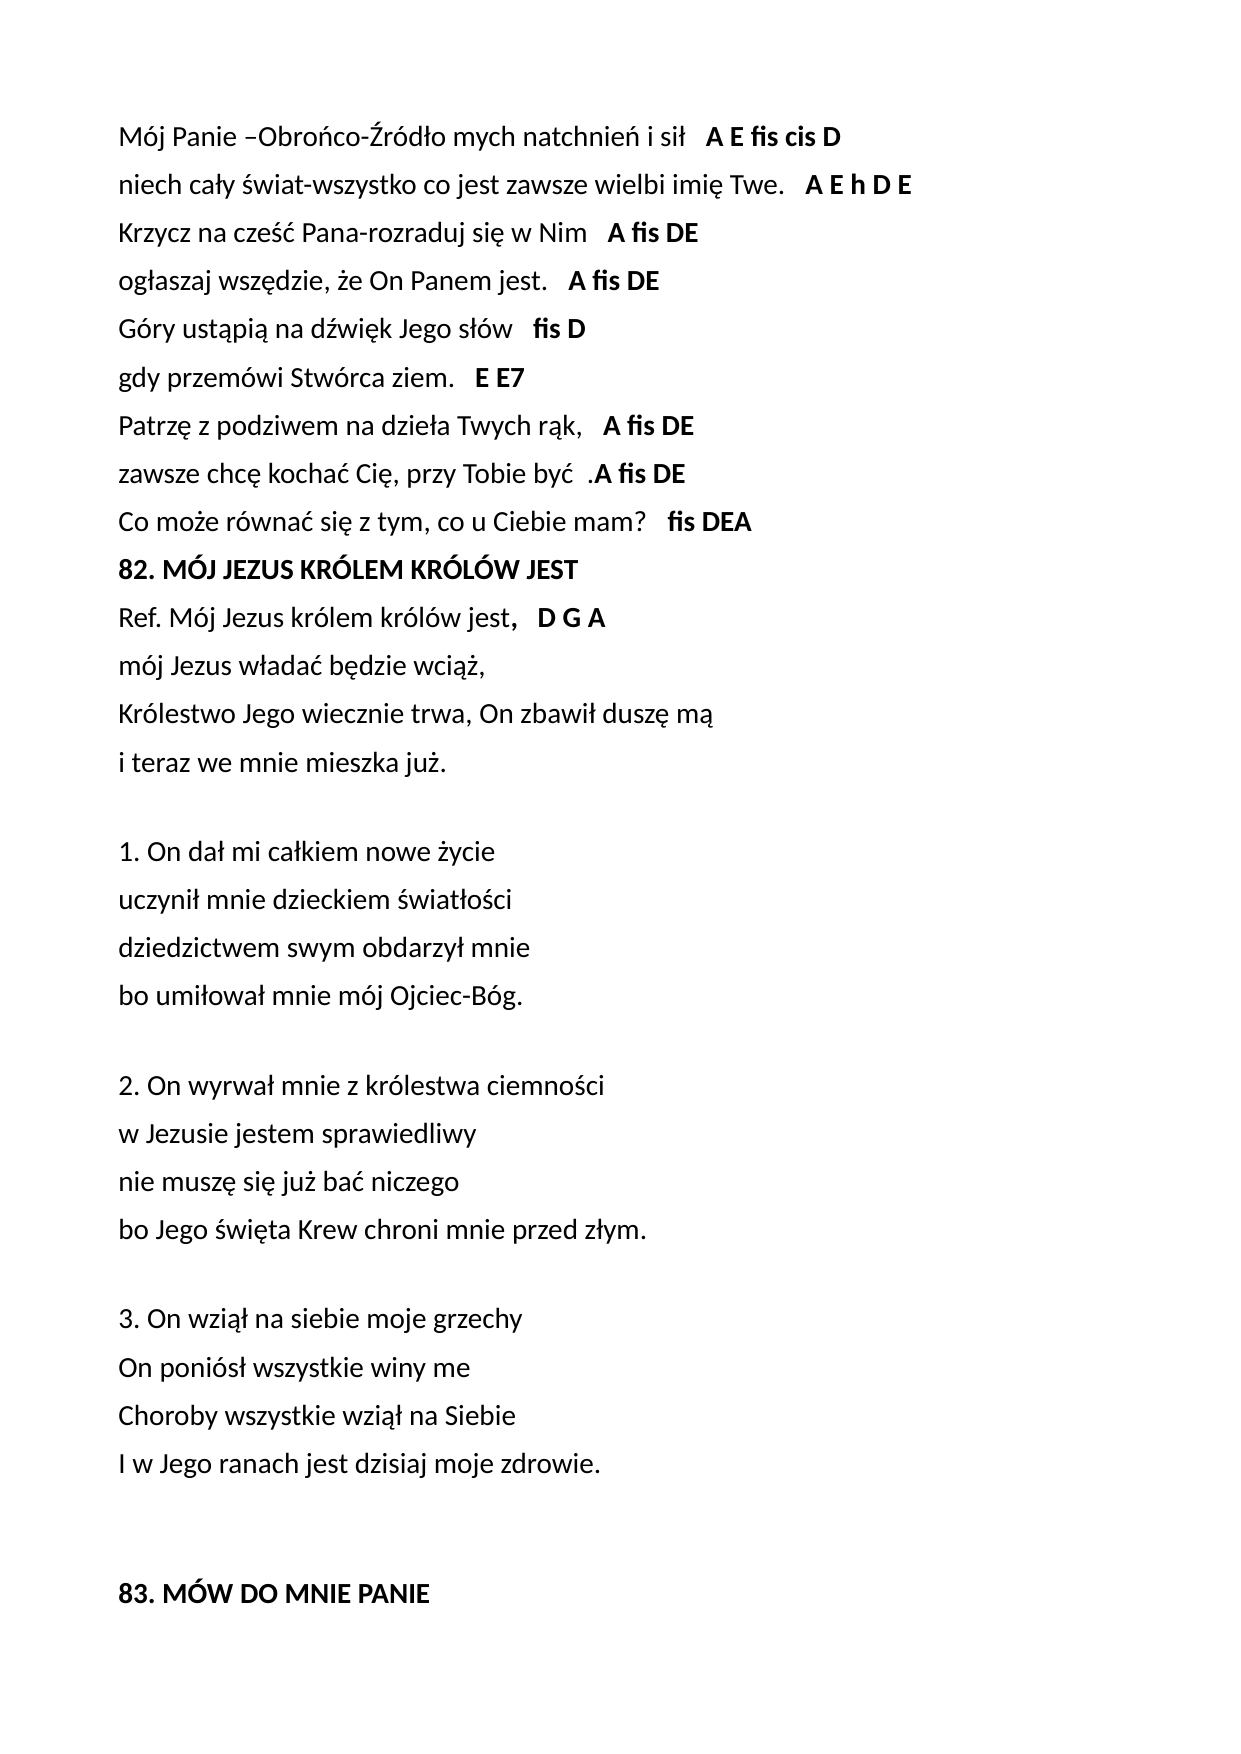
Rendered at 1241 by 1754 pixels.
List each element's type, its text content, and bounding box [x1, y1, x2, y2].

text w Jezusie jestem sprawiedliwy [118, 1115, 1122, 1151]
text i teraz we mnie mieszka już. [118, 744, 1122, 779]
text niech cały świat-wszystko co jest zawsze wielbi imię Twe. A E h D E [118, 166, 1122, 202]
text Ref. Mój Jezus królem królów jest, D G A [118, 599, 1122, 635]
text Krzycz na cześć Pana-rozraduj się w Nim A fis DE [118, 214, 1122, 250]
text dziedzictwem swym obdarzył mnie [118, 929, 1122, 965]
text 2. On wyrwał mnie z królestwa ciemności [118, 1067, 1122, 1102]
text zawsze chcę kochać Cię, przy Tobie być .A fis DE [118, 455, 1122, 491]
text Mój Panie –Obrońco-Źródło mych natchnień i sił A E fis cis D [118, 118, 1122, 154]
text nie muszę się już bać niczego [118, 1163, 1122, 1199]
text ogłaszaj wszędzie, że On Panem jest. A fis DE [118, 262, 1122, 298]
text 1. On dał mi całkiem nowe życie [118, 833, 1122, 869]
text bo Jego święta Krew chroni mnie przed złym. [118, 1211, 1122, 1247]
text uczynił mnie dzieckiem światłości [118, 881, 1122, 917]
text On poniósł wszystkie winy me [118, 1349, 1122, 1384]
text Królestwo Jego wiecznie trwa, On zbawił duszę mą [118, 696, 1122, 731]
text gdy przemówi Stwórca ziem. E E7 [118, 359, 1122, 394]
text 3. On wziął na siebie moje grzechy [118, 1301, 1122, 1336]
text mój Jezus władać będzie wciąż, [118, 647, 1122, 683]
text 82. MÓJ JEZUS KRÓLEM KRÓLÓW JEST [118, 551, 1122, 587]
text bo umiłował mnie mój Ojciec-Bóg. [118, 977, 1122, 1013]
text Góry ustąpią na dźwięk Jego słów fis D [118, 311, 1122, 346]
text Co może równać się z tym, co u Ciebie mam? fis DEA [118, 503, 1122, 539]
text 83. MÓW DO MNIE PANIE [118, 1576, 1122, 1611]
text I w Jego ranach jest dzisiaj moje zdrowie. [118, 1445, 1122, 1481]
text Patrzę z podziwem na dzieła Twych rąk, A fis DE [118, 407, 1122, 442]
text Choroby wszystkie wziął na Siebie [118, 1397, 1122, 1432]
